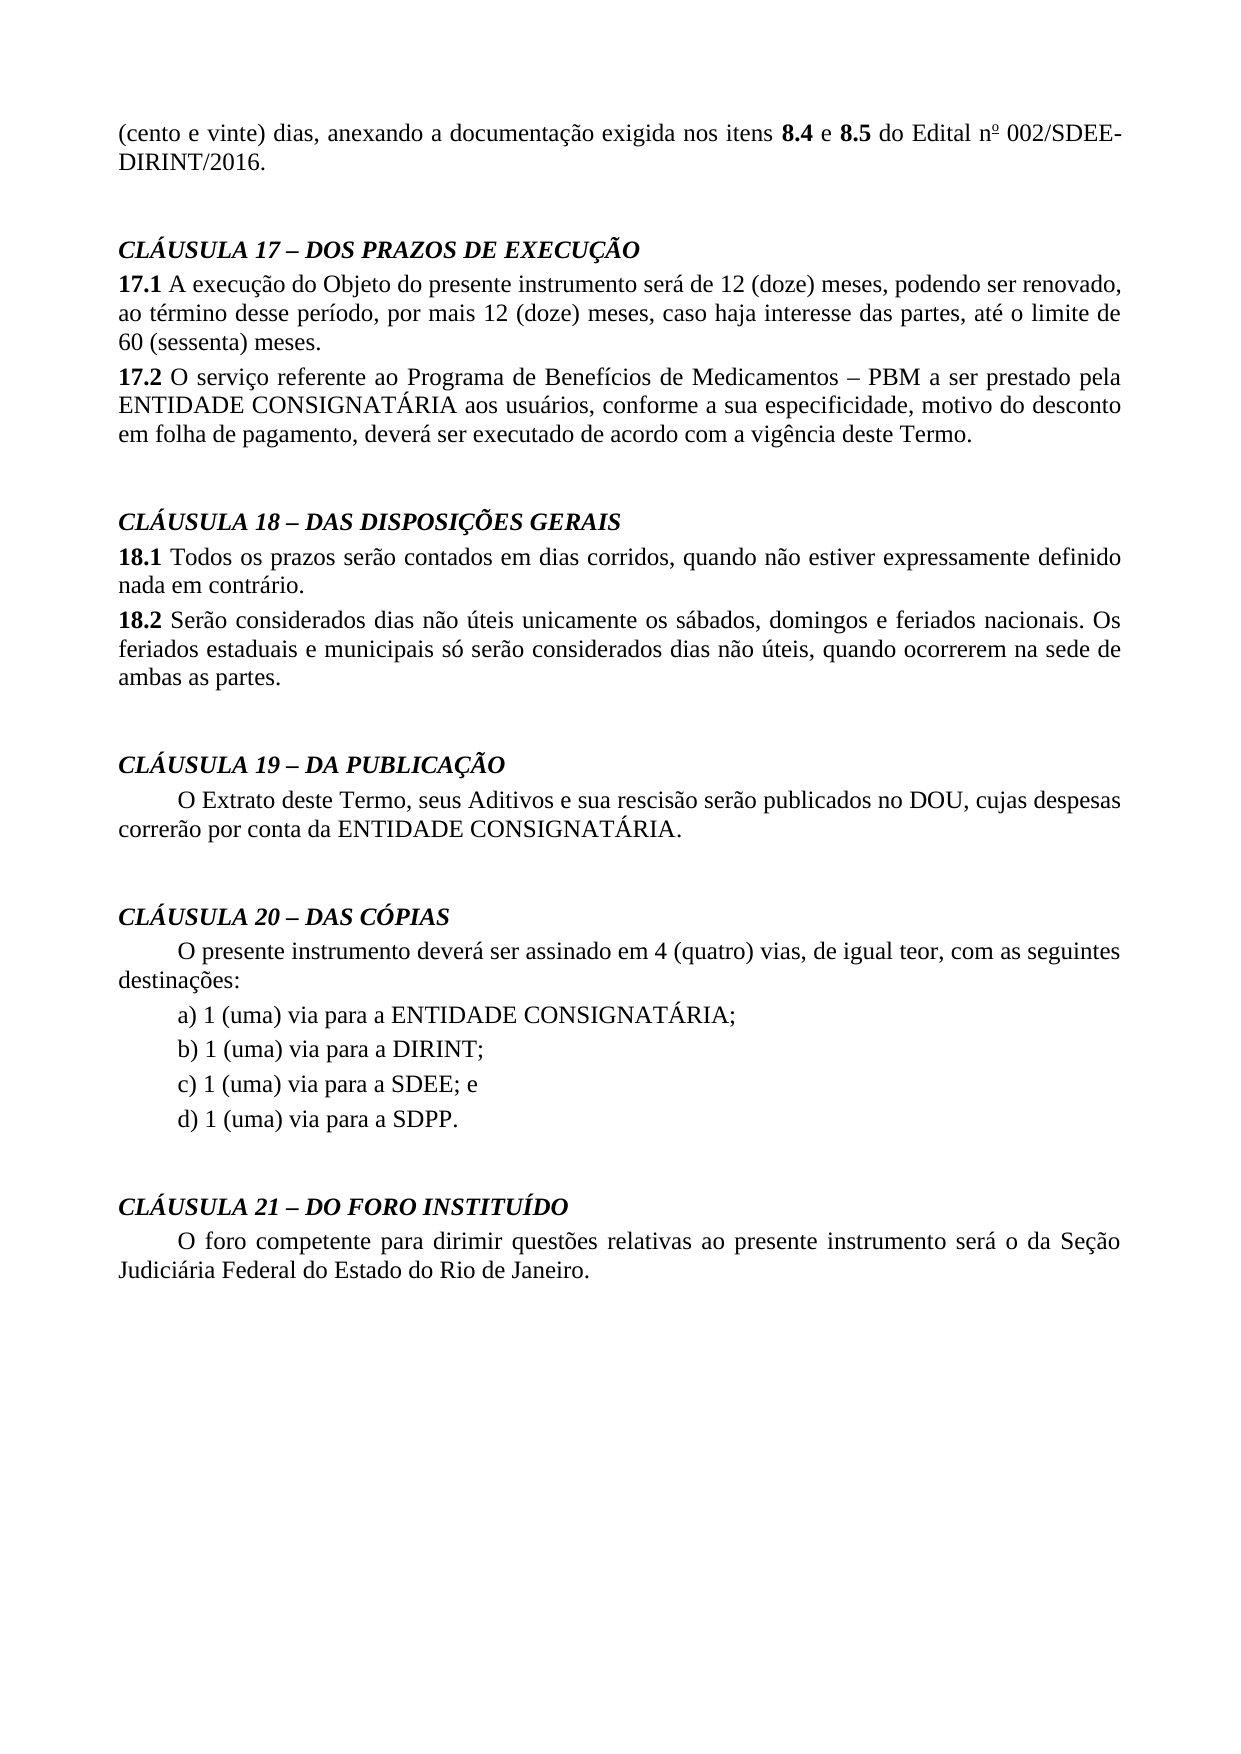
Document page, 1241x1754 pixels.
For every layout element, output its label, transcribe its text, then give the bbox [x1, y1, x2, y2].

text 17.2 O serviço referente ao Programa de Benefícios de Medicamentos – PBM a ser prestado pela ENTIDADE CONSIGNATÁRIA aos usuários, conforme a sua especificidade, motivo do desconto em folha de pagamento, deverá ser executado de acordo com a vigência deste Termo. [118, 362, 1122, 448]
text (cento e vinte) dias, anexando a documentação exigida nos itens 8.4 e 8.5 do Edital no 002/SDEE-DIRINT/2016. [118, 118, 1122, 176]
text 18.1 Todos os prazos serão contados em dias corridos, quando não estiver expressamente definido nada em contrário. [118, 542, 1122, 599]
text 18.2 Serão considerados dias não úteis unicamente os sábados, domingos e feriados nacionais. Os feriados estaduais e municipais só serão considerados dias não úteis, quando ocorrerem na sede de ambas as partes. [118, 605, 1122, 691]
text 17.1 A execução do Objeto do presente instrumento será de 12 (doze) meses, podendo ser renovado, ao término desse período, por mais 12 (doze) meses, caso haja interesse das partes, até o limite de 60 (sessenta) meses. [118, 269, 1122, 356]
text a) 1 (uma) via para a ENTIDADE CONSIGNATÁRIA; [177, 1000, 1122, 1028]
text CLÁUSULA 20 – DAS CÓPIAS [118, 902, 1122, 930]
text CLÁUSULA 17 – DOS PRAZOS DE EXECUÇÃO [118, 235, 1122, 263]
text CLÁUSULA 18 – DAS DISPOSIÇÕES GERAIS [118, 507, 1122, 536]
text CLÁUSULA 19 – DA PUBLICAÇÃO [118, 750, 1122, 779]
text O Extrato deste Termo, seus Aditivos e sua rescisão serão publicados no DOU, cujas despesas correrão por conta da Entidade Consignatária. [118, 785, 1122, 842]
text O presente instrumento deverá ser assinado em 4 (quatro) vias, de igual teor, com as seguintes destinações: [118, 936, 1122, 994]
text c) 1 (uma) via para a SDEE; e [177, 1069, 1122, 1098]
text CLÁUSULA 21 – DO FORO INSTITUÍDO [118, 1192, 1122, 1220]
text d) 1 (uma) via para a SDPP. [177, 1104, 1122, 1132]
text O foro competente para dirimir questões relativas ao presente instrumento será o da Seção Judiciária Federal do Estado do Rio de Janeiro. [118, 1226, 1122, 1284]
text b) 1 (uma) via para a DIRINT; [177, 1034, 1122, 1063]
